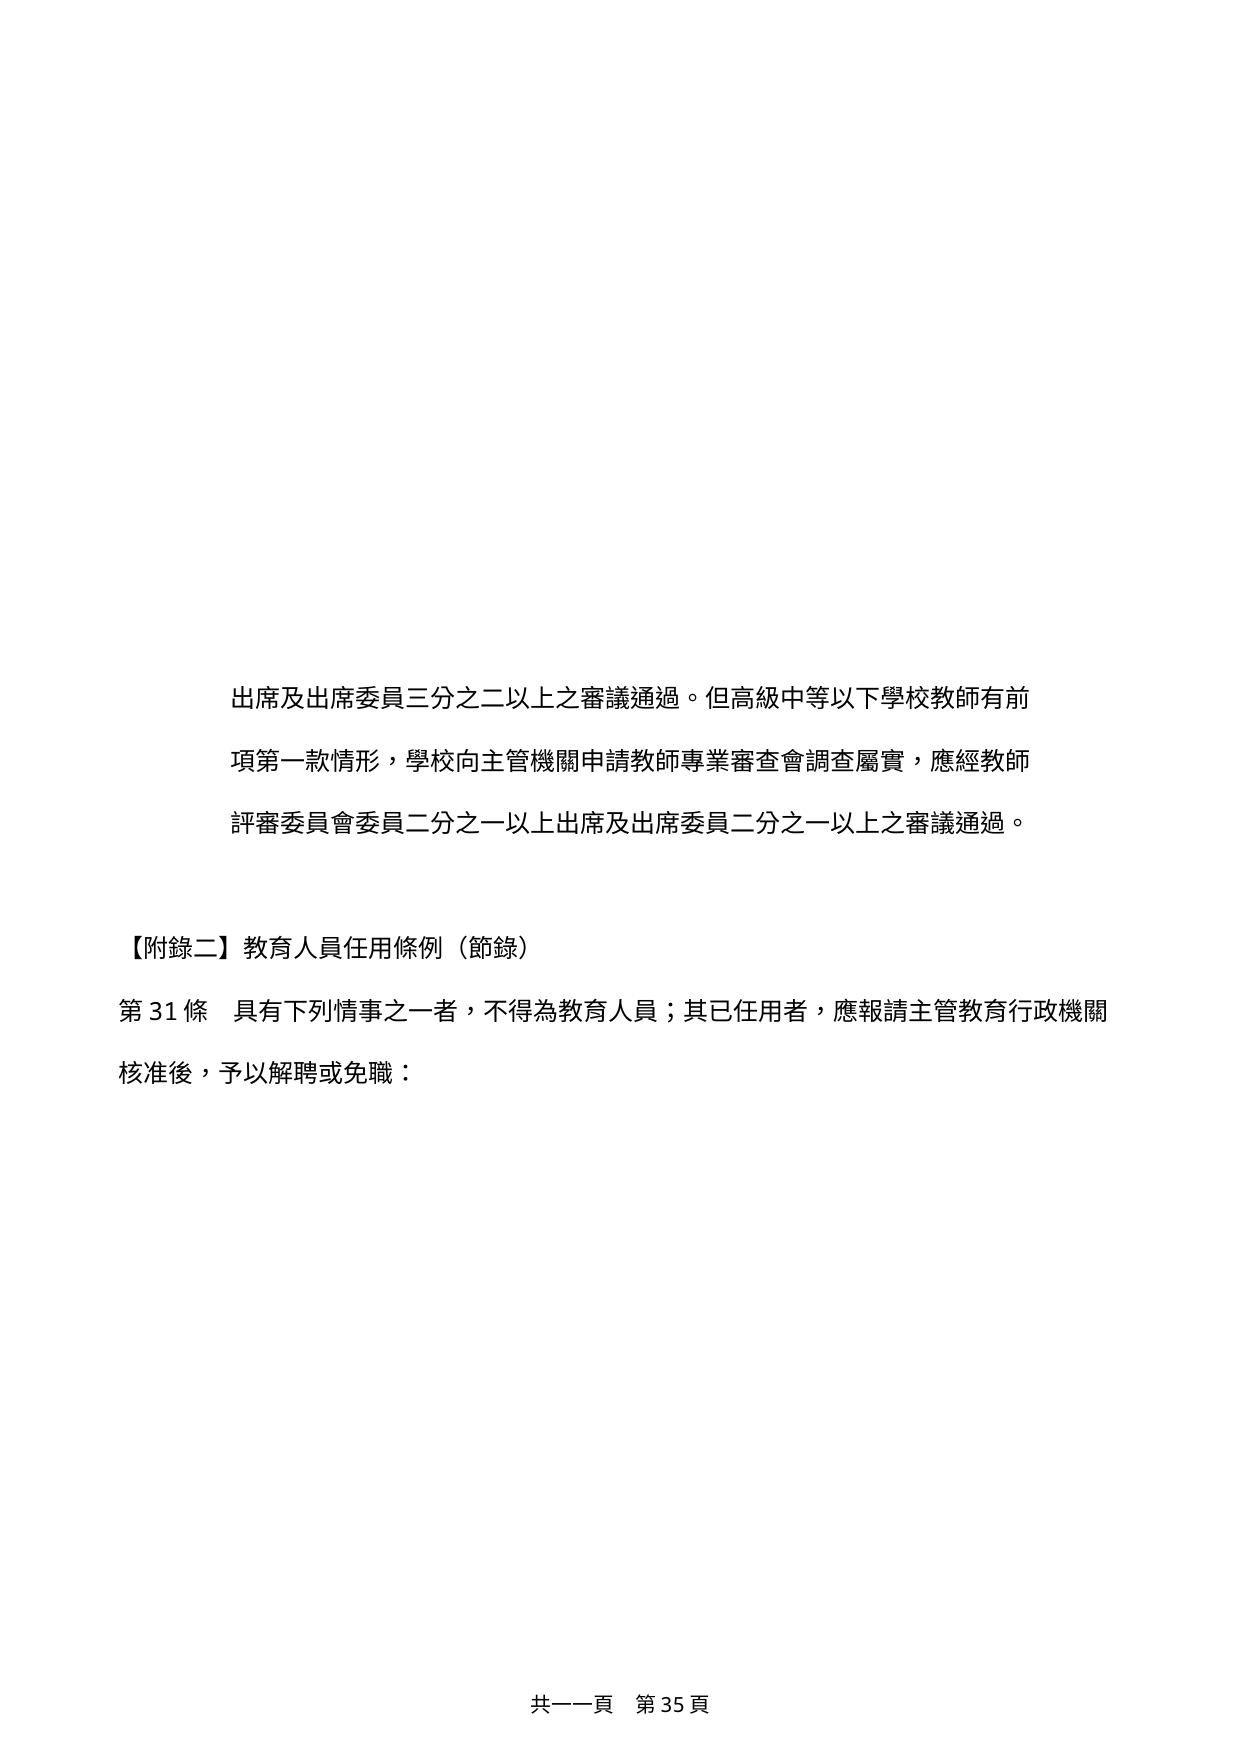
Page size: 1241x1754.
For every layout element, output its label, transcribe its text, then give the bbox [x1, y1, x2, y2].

text 【附錄二】教育人員任用條例（節錄） [118, 905, 1122, 967]
text 項第一款情形，學校向主管機關申請教師專業審查會調查屬實，應經教師 [118, 717, 1122, 780]
text 出席及出席委員三分之二以上之審議通過。但高級中等以下學校教師有前 [118, 655, 1122, 717]
text 評審委員會委員二分之一以上出席及出席委員二分之一以上之審議通過。 [118, 780, 1122, 842]
text 第31條 具有下列情事之一者，不得為教育人員；其已任用者，應報請主管教育行政機關核准後，予以解聘或免職： [118, 967, 1122, 1092]
